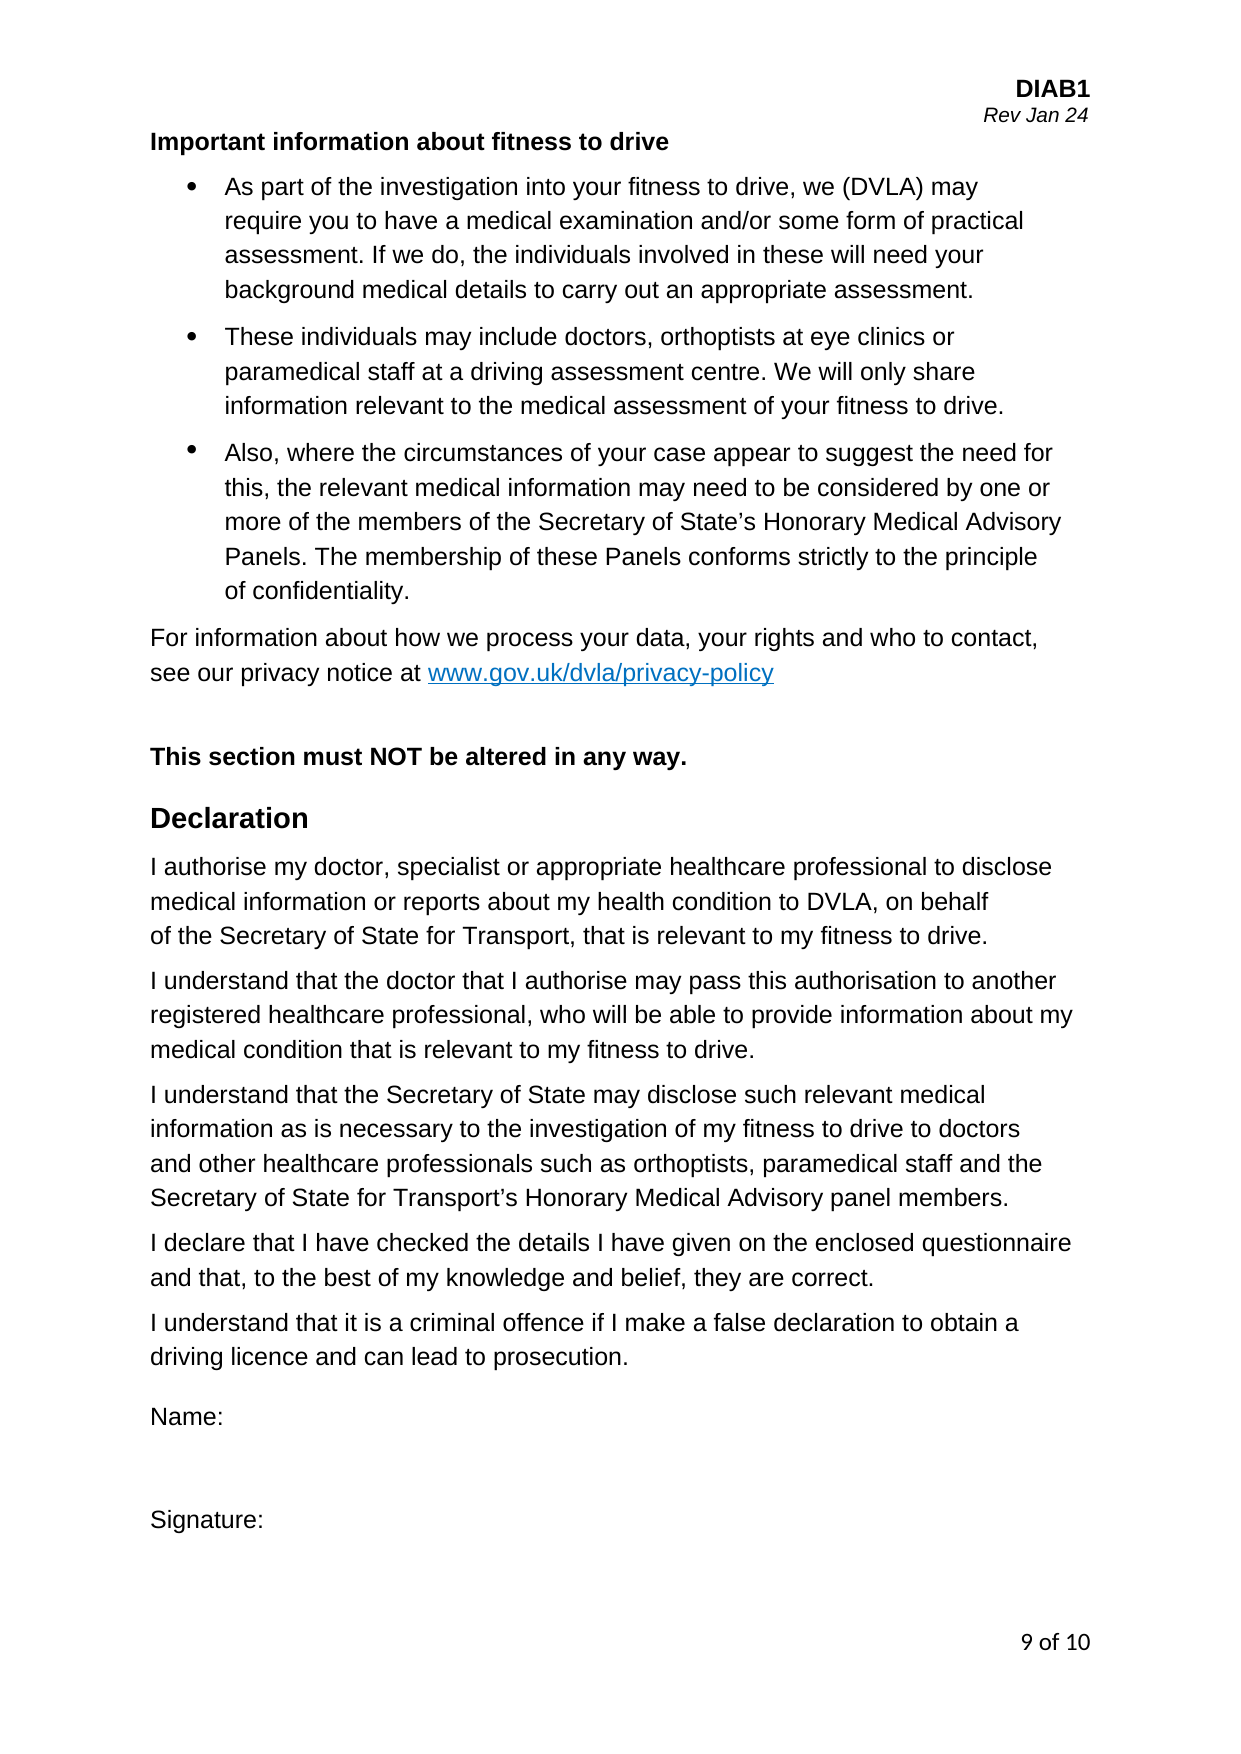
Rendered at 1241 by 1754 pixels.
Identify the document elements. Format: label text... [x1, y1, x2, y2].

text I understand that the doctor that I authorise may pass this authorisation to another registered healthcare professional, who will be able to provide information about my medical condition that is relevant to my fitness to drive. [150, 966, 1090, 1064]
text I understand that it is a criminal offence if I make a false declaration to obtain a driving licence and can lead to prosecution. [150, 1307, 1090, 1371]
text I declare that I have checked the details I have given on the enclosed questionnaire and that, to the best of my knowledge and belief, they are correct. [150, 1228, 1090, 1291]
list Also, where the circumstances of your case appear to suggest the need for this, the relevant medical information may need to be considered by one or more of the members of the Secretary of State’s Honorary Medical Advisory Panels. The membership of these Panels conforms strictly to the principle of confidentiality. [187, 438, 1090, 605]
text Important information about fitness to drive [150, 127, 1090, 155]
text This section must NOT be altered in any way. [150, 742, 1090, 771]
list As part of the investigation into your fitness to drive, we (DVLA) may require you to have a medical examination and/or some form of practical assessment. If we do, the individuals involved in these will need your background medical details to carry out an appropriate assessment. [187, 171, 1090, 304]
list These individuals may include doctors, orthoptists at eye clinics or paramedical staff at a driving assessment centre. We will only share information relevant to the medical assessment of your fitness to drive. [187, 322, 1090, 420]
text I authorise my doctor, specialist or appropriate healthcare professional to disclose medical information or reports about my health condition to DVLA, on behalf of the Secretary of State for Transport, that is relevant to my fitness to drive. [150, 852, 1090, 950]
text Signature: [150, 1505, 1090, 1534]
text I understand that the Secretary of State may disclose such relevant medical information as is necessary to the investigation of my fitness to drive to doctors and other healthcare professionals such as orthoptists, paramedical staff and the Secretary of State for Transport’s Honorary Medical Advisory panel members. [150, 1080, 1090, 1212]
text Name: [150, 1401, 1090, 1430]
text For information about how we process your data, your rights and who to contact, see our privacy notice at www.gov.uk/dvla/privacy-policy [150, 623, 1090, 686]
text Declaration [150, 801, 1090, 835]
